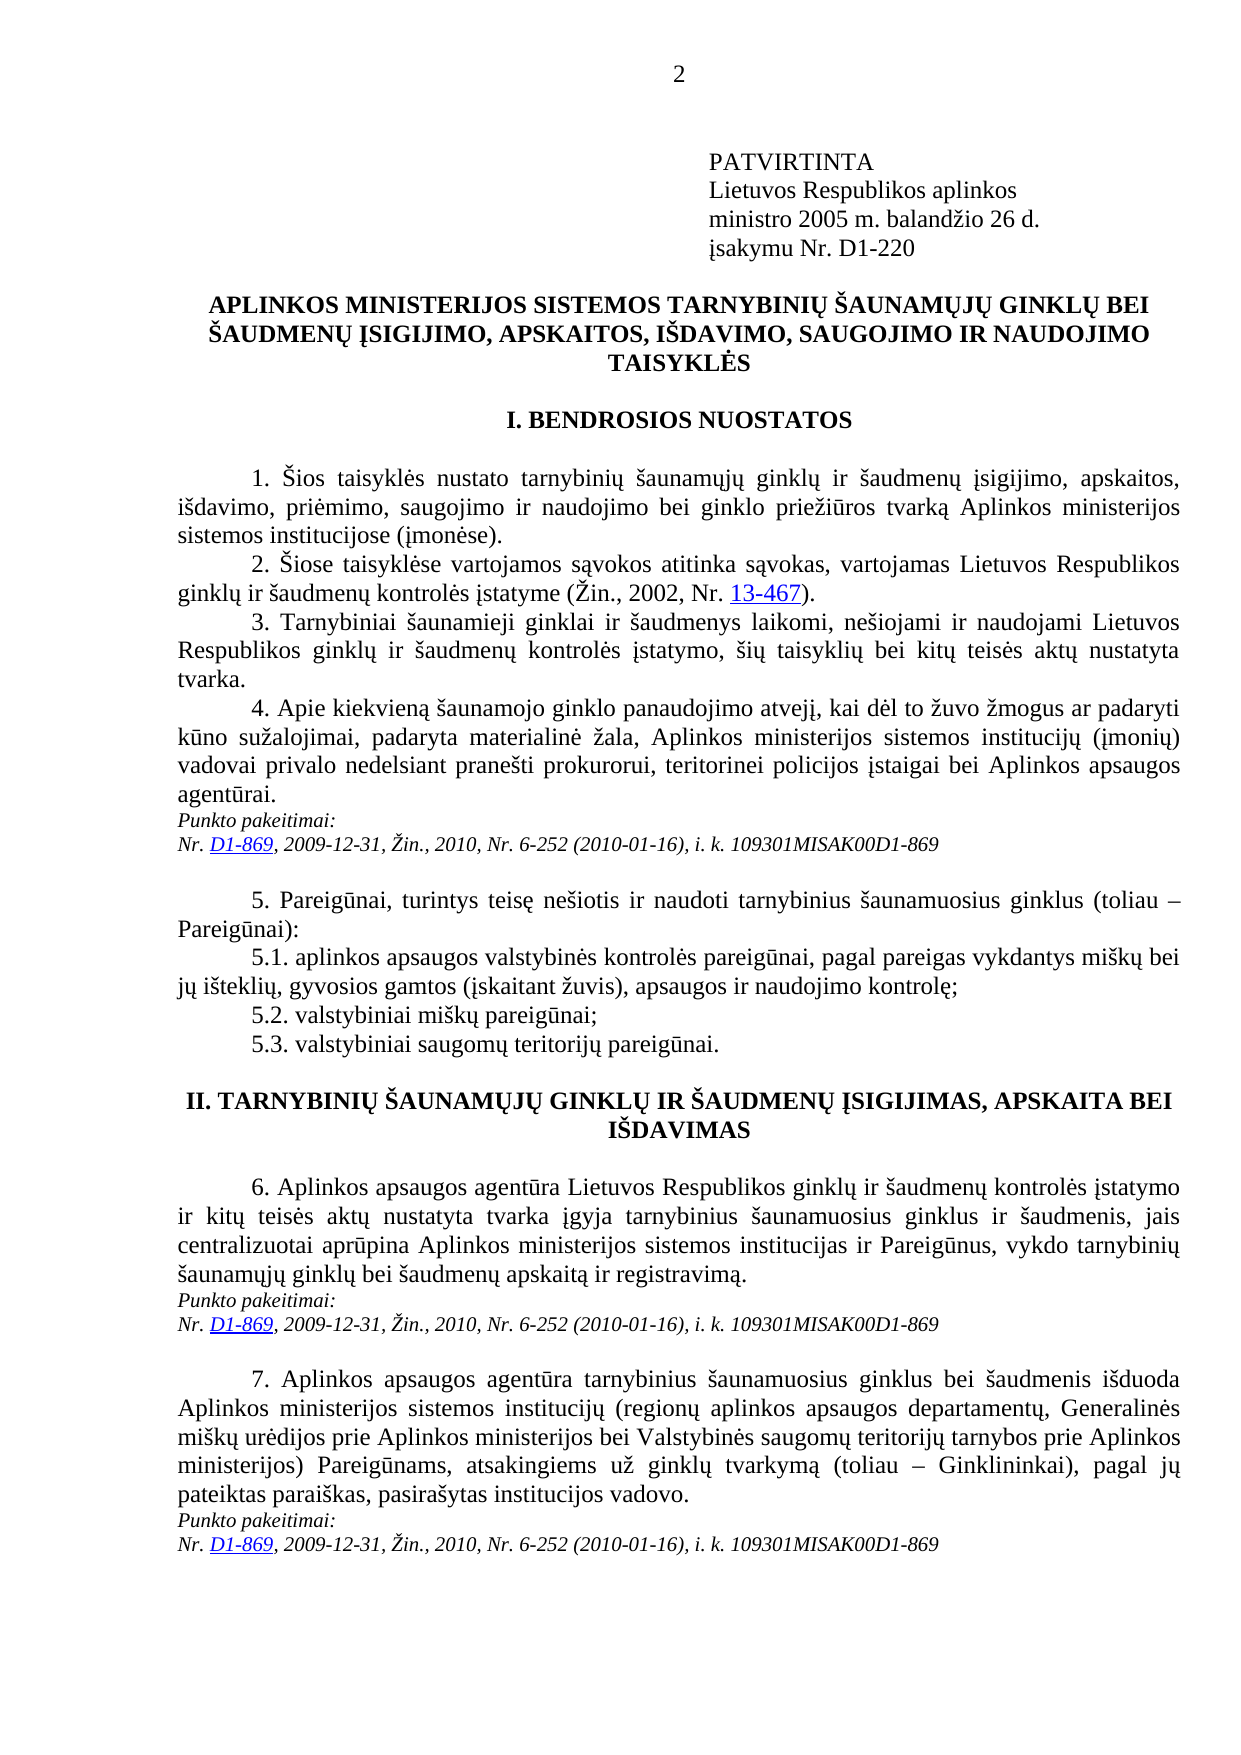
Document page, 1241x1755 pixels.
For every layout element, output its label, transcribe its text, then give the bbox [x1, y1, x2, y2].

text Punkto pakeitimai: [177, 808, 1181, 832]
text 2. Šiose taisyklėse vartojamos sąvokos atitinka sąvokas, vartojamas Lietuvos Respublikos ginklų ir šaudmenų kontrolės įstatyme (Žin., 2002, Nr. 13-467). [177, 549, 1181, 607]
text II. TARNYBINIŲ ŠAUNAMŲJŲ GINKLŲ IR ŠAUDMENŲ ĮSIGIJIMAS, APSKAITA BEI IŠDAVIMAS [177, 1086, 1181, 1144]
text 6. Aplinkos apsaugos agentūra Lietuvos Respublikos ginklų ir šaudmenų kontrolės įstatymo ir kitų teisės aktų nustatyta tvarka įgyja tarnybinius šaunamuosius ginklus ir šaudmenis, jais centralizuotai aprūpina Aplinkos ministerijos sistemos institucijas ir Pareigūnus, vykdo tarnybinių šaunamųjų ginklų bei šaudmenų apskaitą ir registravimą. [177, 1172, 1181, 1287]
text Punkto pakeitimai: [177, 1287, 1181, 1312]
text 5.1. aplinkos apsaugos valstybinės kontrolės pareigūnai, pagal pareigas vykdantys miškų bei jų išteklių, gyvosios gamtos (įskaitant žuvis), apsaugos ir naudojimo kontrolę; [177, 942, 1181, 1000]
text Nr. D1-869, 2009-12-31, Žin., 2010, Nr. 6-252 (2010-01-16), i. k. 109301MISAK00D1-869 [177, 832, 1181, 856]
text 4. Apie kiekvieną šaunamojo ginklo panaudojimo atvejį, kai dėl to žuvo žmogus ar padaryti kūno sužalojimai, padaryta materialinė žala, Aplinkos ministerijos sistemos institucijų (įmonių) vadovai privalo nedelsiant pranešti prokurorui, teritorinei policijos įstaigai bei Aplinkos apsaugos agentūrai. [177, 693, 1181, 808]
text I. BENDROSIOS NUOSTATOS [177, 406, 1181, 434]
text PATVIRTINTA [177, 147, 1181, 176]
text 5. Pareigūnai, turintys teisę nešiotis ir naudoti tarnybinius šaunamuosius ginklus (toliau – Pareigūnai): [177, 885, 1181, 942]
text Nr. D1-869, 2009-12-31, Žin., 2010, Nr. 6-252 (2010-01-16), i. k. 109301MISAK00D1-869 [177, 1532, 1181, 1556]
text 3. Tarnybiniai šaunamieji ginklai ir šaudmenys laikomi, nešiojami ir naudojami Lietuvos Respublikos ginklų ir šaudmenų kontrolės įstatymo, šių taisyklių bei kitų teisės aktų nustatyta tvarka. [177, 607, 1181, 693]
text 5.3. valstybiniai saugomų teritorijų pareigūnai. [177, 1029, 1181, 1057]
text APLINKOS MINISTERIJOS SISTEMOS TARNYBINIŲ ŠAUNAMŲJŲ GINKLŲ BEI [177, 291, 1181, 319]
text 5.2. valstybiniai miškų pareigūnai; [177, 1000, 1181, 1029]
text Punkto pakeitimai: [177, 1508, 1181, 1532]
text Nr. D1-869, 2009-12-31, Žin., 2010, Nr. 6-252 (2010-01-16), i. k. 109301MISAK00D1-869 [177, 1312, 1181, 1336]
text 7. Aplinkos apsaugos agentūra tarnybinius šaunamuosius ginklus bei šaudmenis išduoda Aplinkos ministerijos sistemos institucijų (regionų aplinkos apsaugos departamentų, Generalinės miškų urėdijos prie Aplinkos ministerijos bei Valstybinės saugomų teritorijų tarnybos prie Aplinkos ministerijos) Pareigūnams, atsakingiems už ginklų tvarkymą (toliau – Ginklininkai), pagal jų pateiktas paraiškas, pasirašytas institucijos vadovo. [177, 1364, 1181, 1508]
text Lietuvos Respublikos aplinkos [177, 176, 1181, 204]
text 1. Šios taisyklės nustato tarnybinių šaunamųjų ginklų ir šaudmenų įsigijimo, apskaitos, išdavimo, priėmimo, saugojimo ir naudojimo bei ginklo priežiūros tvarką Aplinkos ministerijos sistemos institucijose (įmonėse). [177, 463, 1181, 549]
text ministro 2005 m. balandžio 26 d. [177, 204, 1181, 233]
text TAISYKLĖS [177, 348, 1181, 377]
text ŠAUDMENŲ ĮSIGIJIMO, APSKAITOS, IŠDAVIMO, SAUGOJIMO IR NAUDOJIMO [177, 319, 1181, 348]
text įsakymu Nr. D1-220 [177, 233, 1181, 262]
